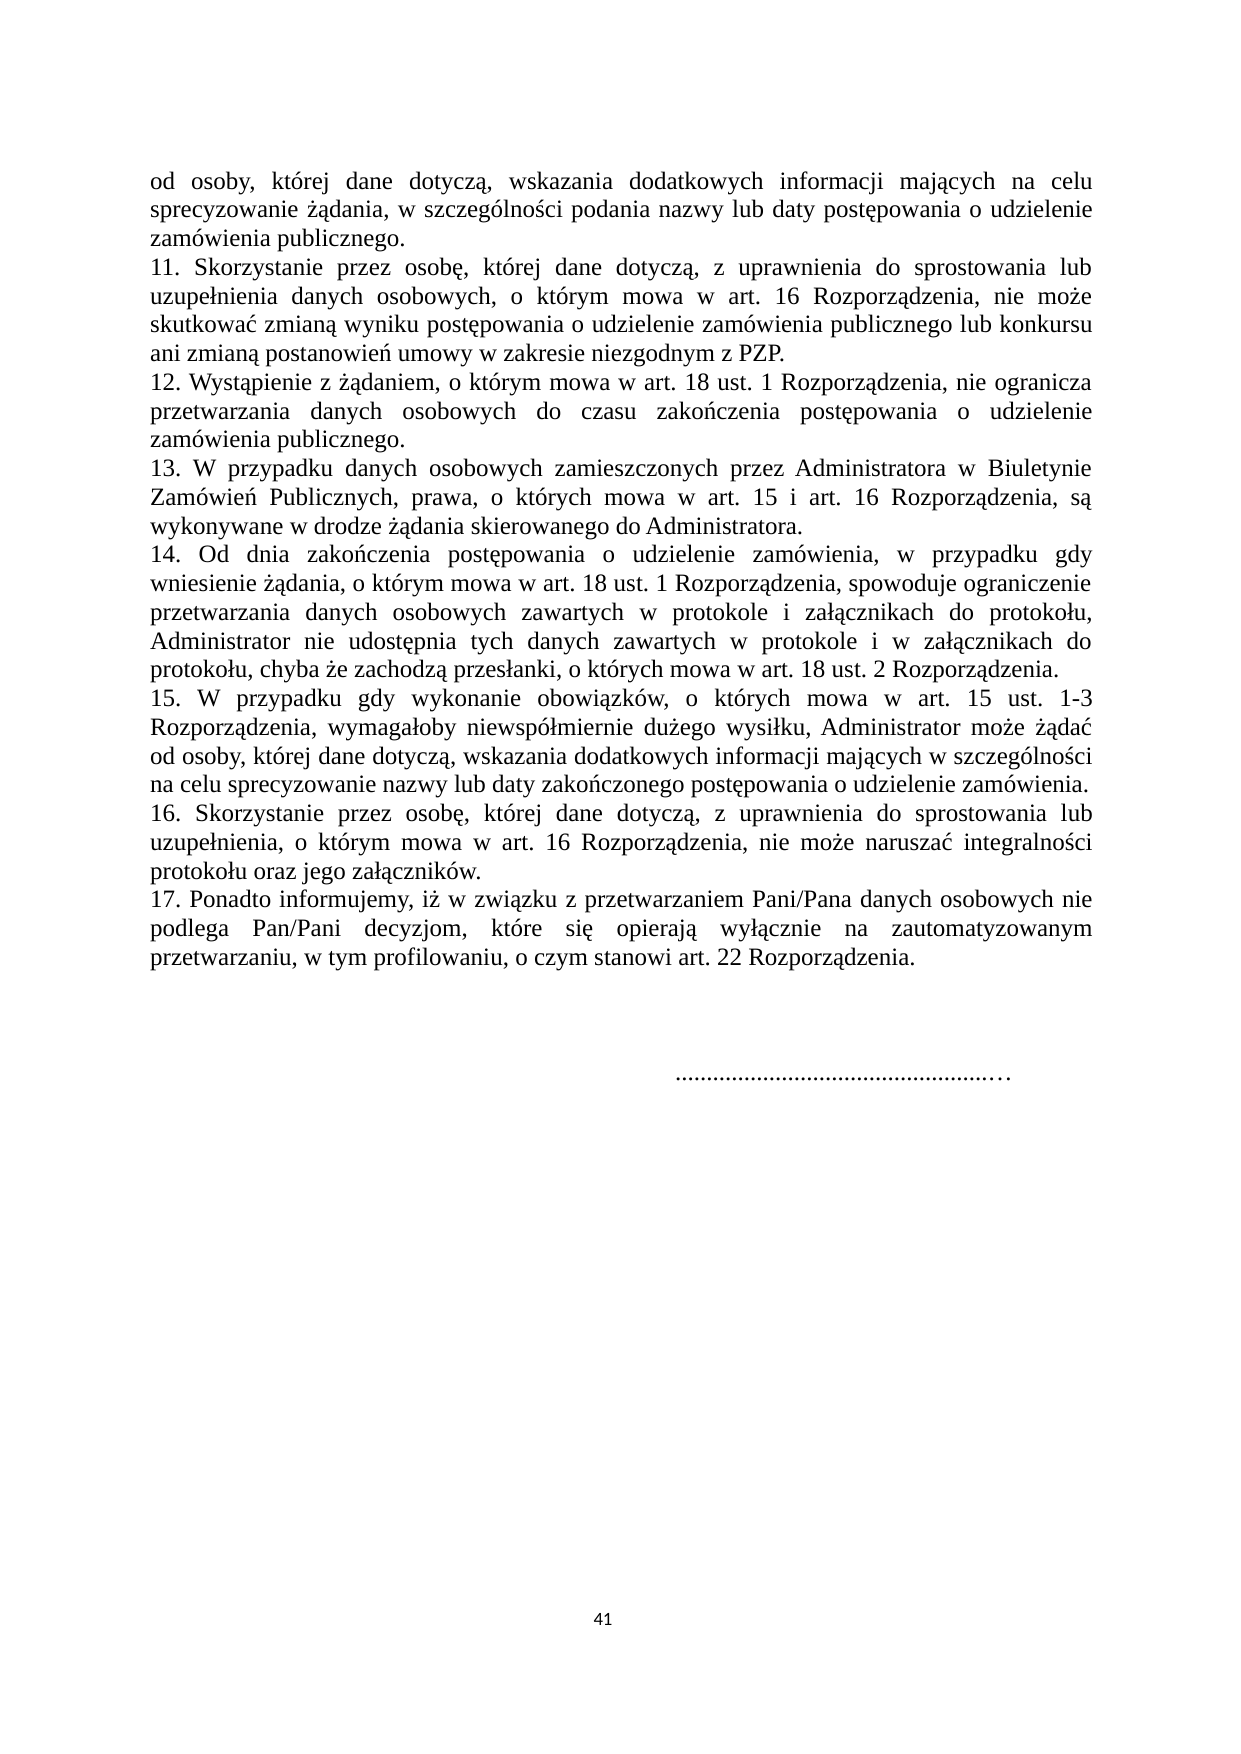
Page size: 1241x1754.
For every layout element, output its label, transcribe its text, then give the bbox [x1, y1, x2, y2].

text 13. W przypadku danych osobowych zamieszczonych przez Administratora w Biuletynie Zamówień Publicznych, prawa, o których mowa w art. 15 i art. 16 Rozporządzenia, są wykonywane w drodze żądania skierowanego do Administratora. [150, 453, 1093, 539]
text 11. Skorzystanie przez osobę, której dane dotyczą, z uprawnienia do sprostowania lub uzupełnienia danych osobowych, o którym mowa w art. 16 Rozporządzenia, nie może skutkować zmianą wyniku postępowania o udzielenie zamówienia publicznego lub konkursu ani zmianą postanowień umowy w zakresie niezgodnym z PZP. [150, 252, 1093, 367]
text ..................................................… [150, 1057, 1093, 1086]
text 14. Od dnia zakończenia postępowania o udzielenie zamówienia, w przypadku gdy wniesienie żądania, o którym mowa w art. 18 ust. 1 Rozporządzenia, spowoduje ograniczenie przetwarzania danych osobowych zawartych w protokole i załącznikach do protokołu, Administrator nie udostępnia tych danych zawartych w protokole i w załącznikach do protokołu, chyba że zachodzą przesłanki, o których mowa w art. 18 ust. 2 Rozporządzenia. [150, 539, 1093, 683]
text 17. Ponadto informujemy, iż w związku z przetwarzaniem Pani/Pana danych osobowych nie podlega Pan/Pani decyzjom, które się opierają wyłącznie na zautomatyzowanym przetwarzaniu, w tym profilowaniu, o czym stanowi art. 22 Rozporządzenia. [150, 884, 1093, 971]
text 15. W przypadku gdy wykonanie obowiązków, o których mowa w art. 15 ust. 1-3 Rozporządzenia, wymagałoby niewspółmiernie dużego wysiłku, Administrator może żądać od osoby, której dane dotyczą, wskazania dodatkowych informacji mających w szczególności na celu sprecyzowanie nazwy lub daty zakończonego postępowania o udzielenie zamówienia. [150, 683, 1093, 798]
text 12. Wystąpienie z żądaniem, o którym mowa w art. 18 ust. 1 Rozporządzenia, nie ogranicza przetwarzania danych osobowych do czasu zakończenia postępowania o udzielenie zamówienia publicznego. [150, 367, 1093, 453]
text od osoby, której dane dotyczą, wskazania dodatkowych informacji mających na celu sprecyzowanie żądania, w szczególności podania nazwy lub daty postępowania o udzielenie zamówienia publicznego. [150, 166, 1093, 252]
text 16. Skorzystanie przez osobę, której dane dotyczą, z uprawnienia do sprostowania lub uzupełnienia, o którym mowa w art. 16 Rozporządzenia, nie może naruszać integralności protokołu oraz jego załączników. [150, 798, 1093, 884]
